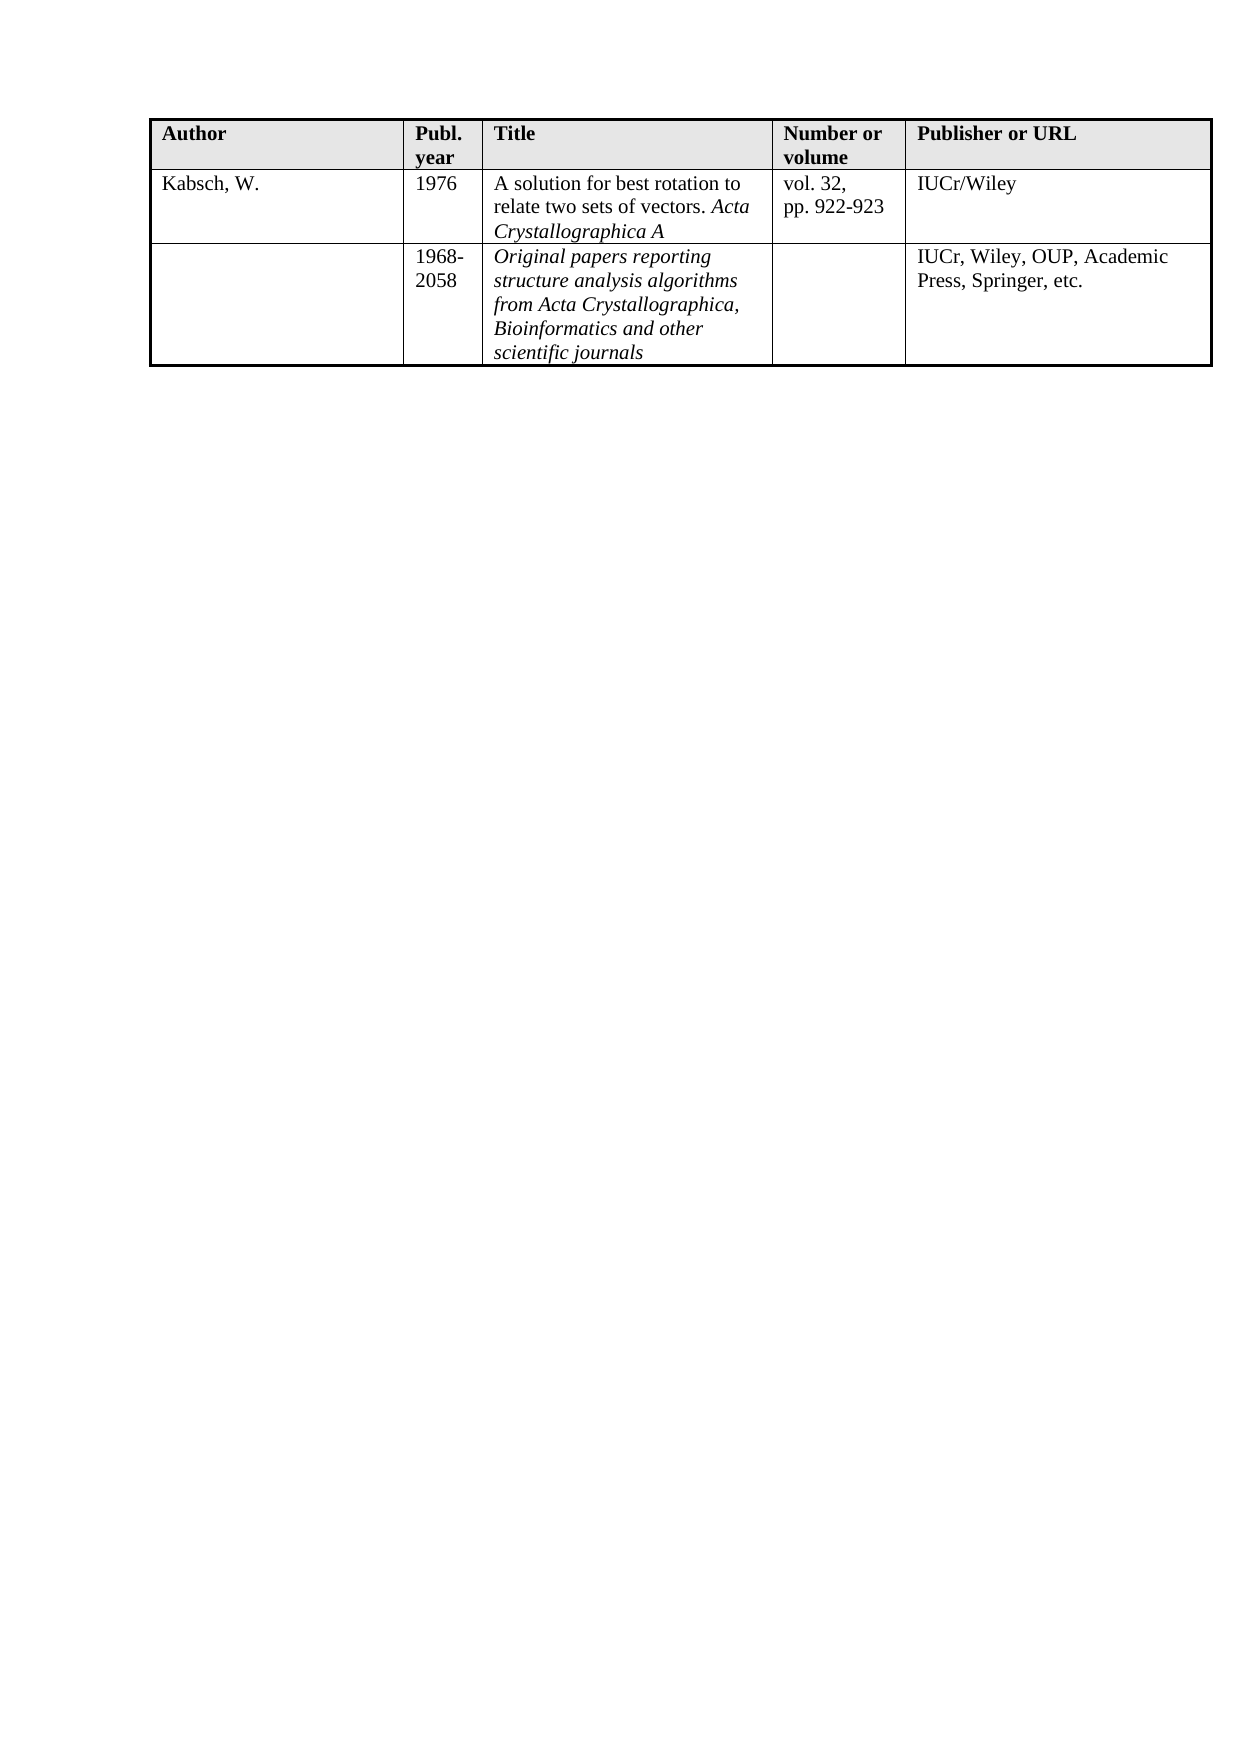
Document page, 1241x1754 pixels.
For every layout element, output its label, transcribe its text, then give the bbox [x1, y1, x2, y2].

table_cell 1968-2058 [404, 244, 482, 364]
table_cell A solution for best rotation to relate two sets of vectors. Acta Crystallographica A [483, 170, 772, 243]
table_header Publisher or URL [906, 121, 1210, 169]
table_cell IUCr, Wiley, OUP, Academic Press, Springer, etc. [906, 244, 1210, 364]
table_cell Original papers reporting structure analysis algorithms from Acta Crystallographica, Bioinformatics and other scientific journals [483, 244, 772, 364]
table_header Publ. year [404, 121, 482, 169]
table_header Number or volume [773, 121, 905, 169]
table_cell [152, 244, 403, 364]
table_cell vol. 32, pp. 922-923 [773, 170, 905, 243]
table_cell Kabsch, W. [152, 170, 403, 243]
table_cell IUCr/Wiley [906, 170, 1210, 243]
table_cell 1976 [404, 170, 482, 243]
table_header Author [152, 121, 403, 169]
table_cell [773, 244, 905, 364]
table_header Title [483, 121, 772, 169]
